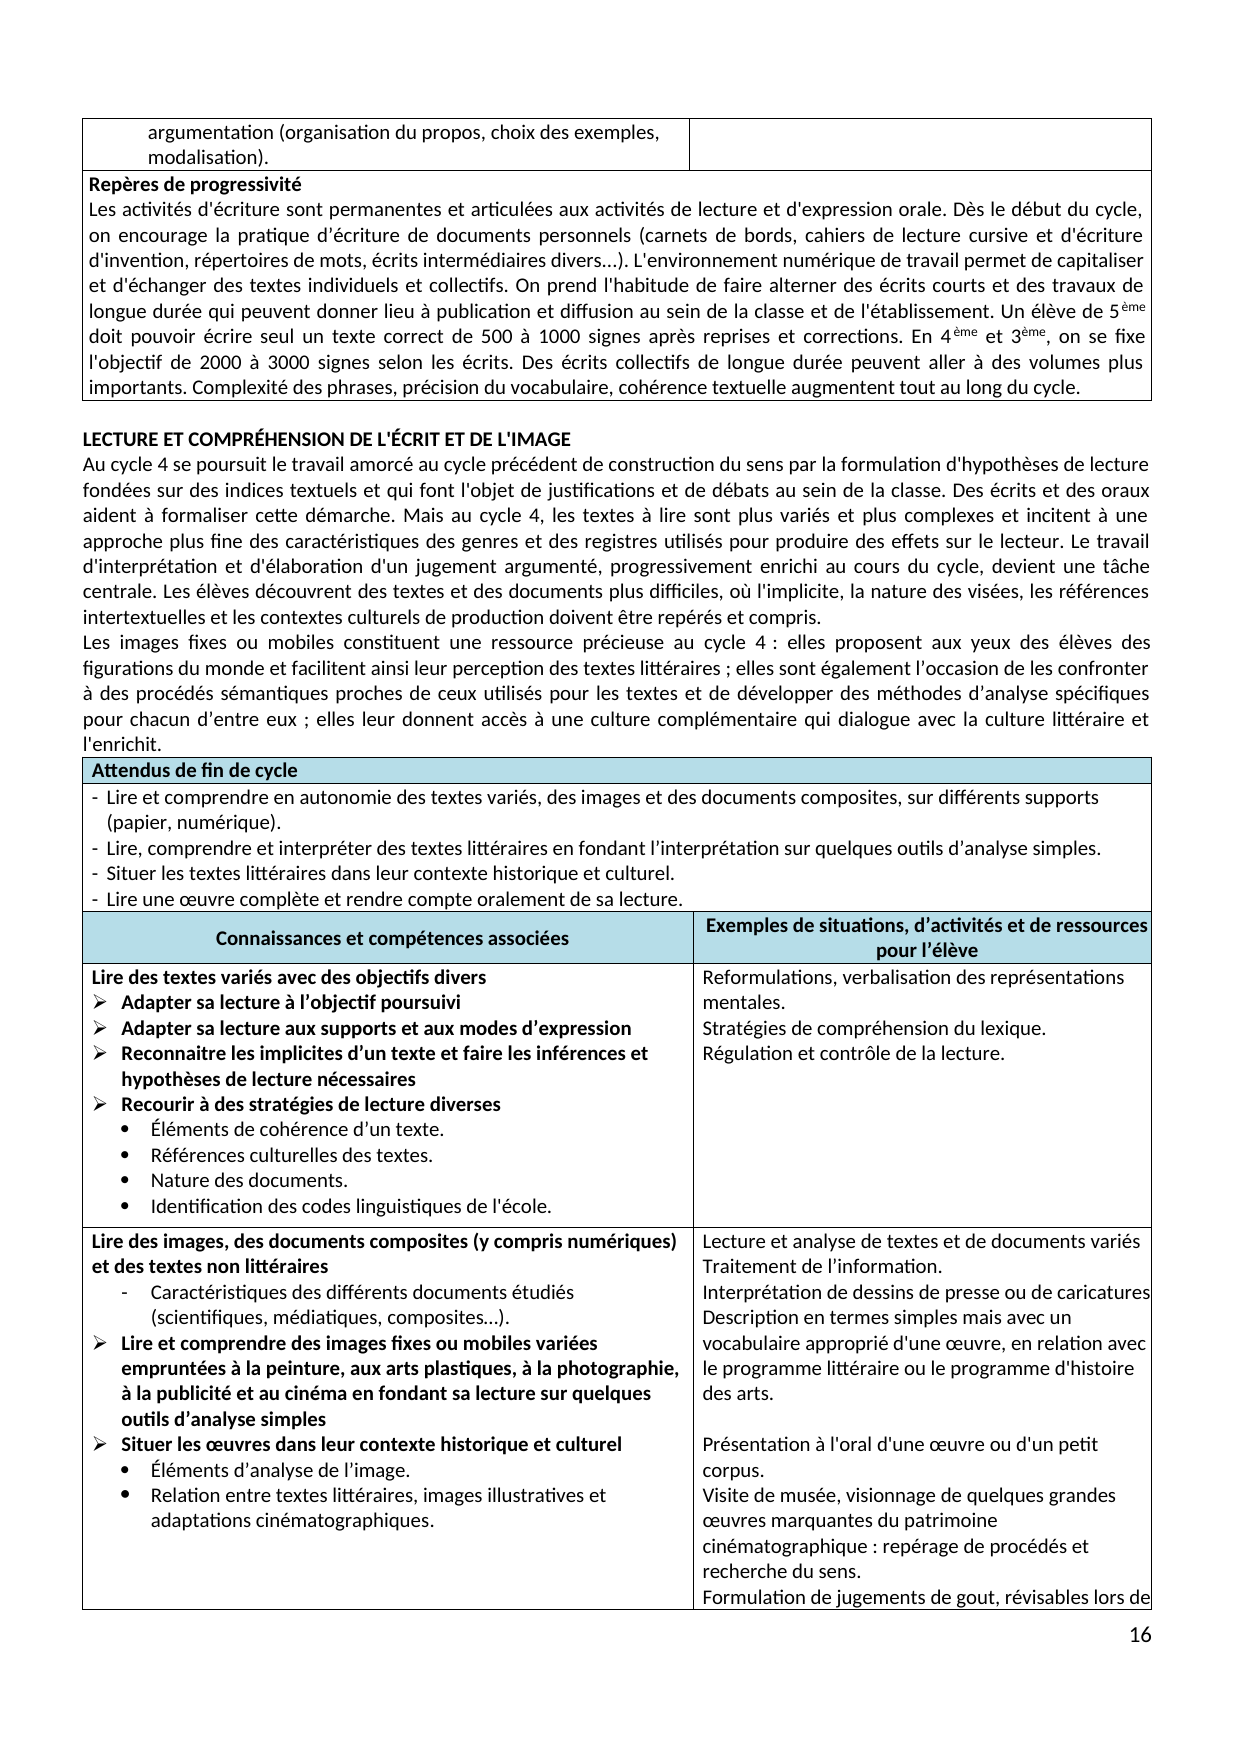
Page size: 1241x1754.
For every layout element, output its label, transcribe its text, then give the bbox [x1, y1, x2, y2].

table_cell [690, 119, 1151, 170]
table_cell Exemples de situations, d’activités et de ressources pour l’élève [694, 912, 1151, 963]
table_cell Lire des images, des documents composites (y compris numériques) et des textes non littéraires Caractéristiques des différents documents étudiés (scientifiques, médiatiques, composites…). Lire et comprendre des images fixes ou mobiles variées empruntées à la peinture, aux arts plastiques, à la photographie, à la publicité et au cinéma en fondant sa lecture sur quelques outils d’analyse simples Situer les œuvres dans leur contexte historique et culturel Éléments d’analyse de l’image. Relation entre textes littéraires, images illustratives et adaptations cinématographiques. [83, 1228, 693, 1609]
text Les images fixes ou mobiles constituent une ressource précieuse au cycle 4 : elles proposent aux yeux des élèves des figurations du monde et facilitent ainsi leur perception des textes littéraires ; elles sont également l’occasion de les confronter à des procédés sémantiques proches de ceux utilisés pour les textes et de développer des méthodes d’analyse spécifiques pour chacun d’entre eux ; elles leur donnent accès à une culture complémentaire qui dialogue avec la culture littéraire et l'enrichit. [83, 629, 1152, 757]
table_cell Lire des textes variés avec des objectifs divers Adapter sa lecture à l’objectif poursuivi Adapter sa lecture aux supports et aux modes d’expression Reconnaitre les implicites d’un texte et faire les inférences et hypothèses de lecture nécessaires Recourir à des stratégies de lecture diverses Éléments de cohérence d’un texte. Références culturelles des textes. Nature des documents. Identification des codes linguistiques de l'école. [83, 964, 693, 1227]
table_cell Connaissances et compétences associées [83, 912, 693, 963]
text LECTURE ET COMPRÉHENSION DE L'ÉCRIT ET DE L'IMAGE [83, 426, 1152, 452]
table_cell Reformulations, verbalisation des représentations mentales. Stratégies de compréhension du lexique. Régulation et contrôle de la lecture. [694, 964, 1151, 1227]
table_cell argumentation (organisation du propos, choix des exemples, modalisation). [83, 119, 689, 170]
table_cell Lecture et analyse de textes et de documents variés Traitement de l’information. Interprétation de dessins de presse ou de caricatures Description en termes simples mais avec un vocabulaire approprié d'une œuvre, en relation avec le programme littéraire ou le programme d'histoire des arts. Présentation à l'oral d'une œuvre ou d'un petit corpus. Visite de musée, visionnage de quelques grandes œuvres marquantes du patrimoine cinématographique : repérage de procédés et recherche du sens. Formulation de jugements de gout, révisables lors de [694, 1228, 1151, 1609]
text Au cycle 4 se poursuit le travail amorcé au cycle précédent de construction du sens par la formulation d'hypothèses de lecture fondées sur des indices textuels et qui font l'objet de justifications et de débats au sein de la classe. Des écrits et des oraux aident à formaliser cette démarche. Mais au cycle 4, les textes à lire sont plus variés et plus complexes et incitent à une approche plus fine des caractéristiques des genres et des registres utilisés pour produire des effets sur le lecteur. Le travail d'interprétation et d'élaboration d'un jugement argumenté, progressivement enrichi au cours du cycle, devient une tâche centrale. Les élèves découvrent des textes et des documents plus difficiles, où l'implicite, la nature des visées, les références intertextuelles et les contextes culturels de production doivent être repérés et compris. [83, 452, 1152, 629]
table_header Attendus de fin de cycle [83, 758, 1151, 783]
table_cell Repères de progressivité Les activités d'écriture sont permanentes et articulées aux activités de lecture et d'expression orale. Dès le début du cycle, on encourage la pratique d’écriture de documents personnels (carnets de bords, cahiers de lecture cursive et d'écriture d'invention, répertoires de mots, écrits intermédiaires divers...). L'environnement numérique de travail permet de capitaliser et d'échanger des textes individuels et collectifs. On prend l'habitude de faire alterner des écrits courts et des travaux de longue durée qui peuvent donner lieu à publication et diffusion au sein de la classe et de l'établissement. Un élève de 5ème doit pouvoir écrire seul un texte correct de 500 à 1000 signes après reprises et corrections. En 4ème et 3ème, on se fixe l'objectif de 2000 à 3000 signes selon les écrits. Des écrits collectifs de longue durée peuvent aller à des volumes plus importants. Complexité des phrases, précision du vocabulaire, cohérence textuelle augmentent tout au long du cycle. [83, 171, 1151, 400]
table_cell Lire et comprendre en autonomie des textes variés, des images et des documents composites, sur différents supports (papier, numérique). Lire, comprendre et interpréter des textes littéraires en fondant l’interprétation sur quelques outils d’analyse simples. Situer les textes littéraires dans leur contexte historique et culturel. Lire une œuvre complète et rendre compte oralement de sa lecture. [83, 784, 1151, 911]
